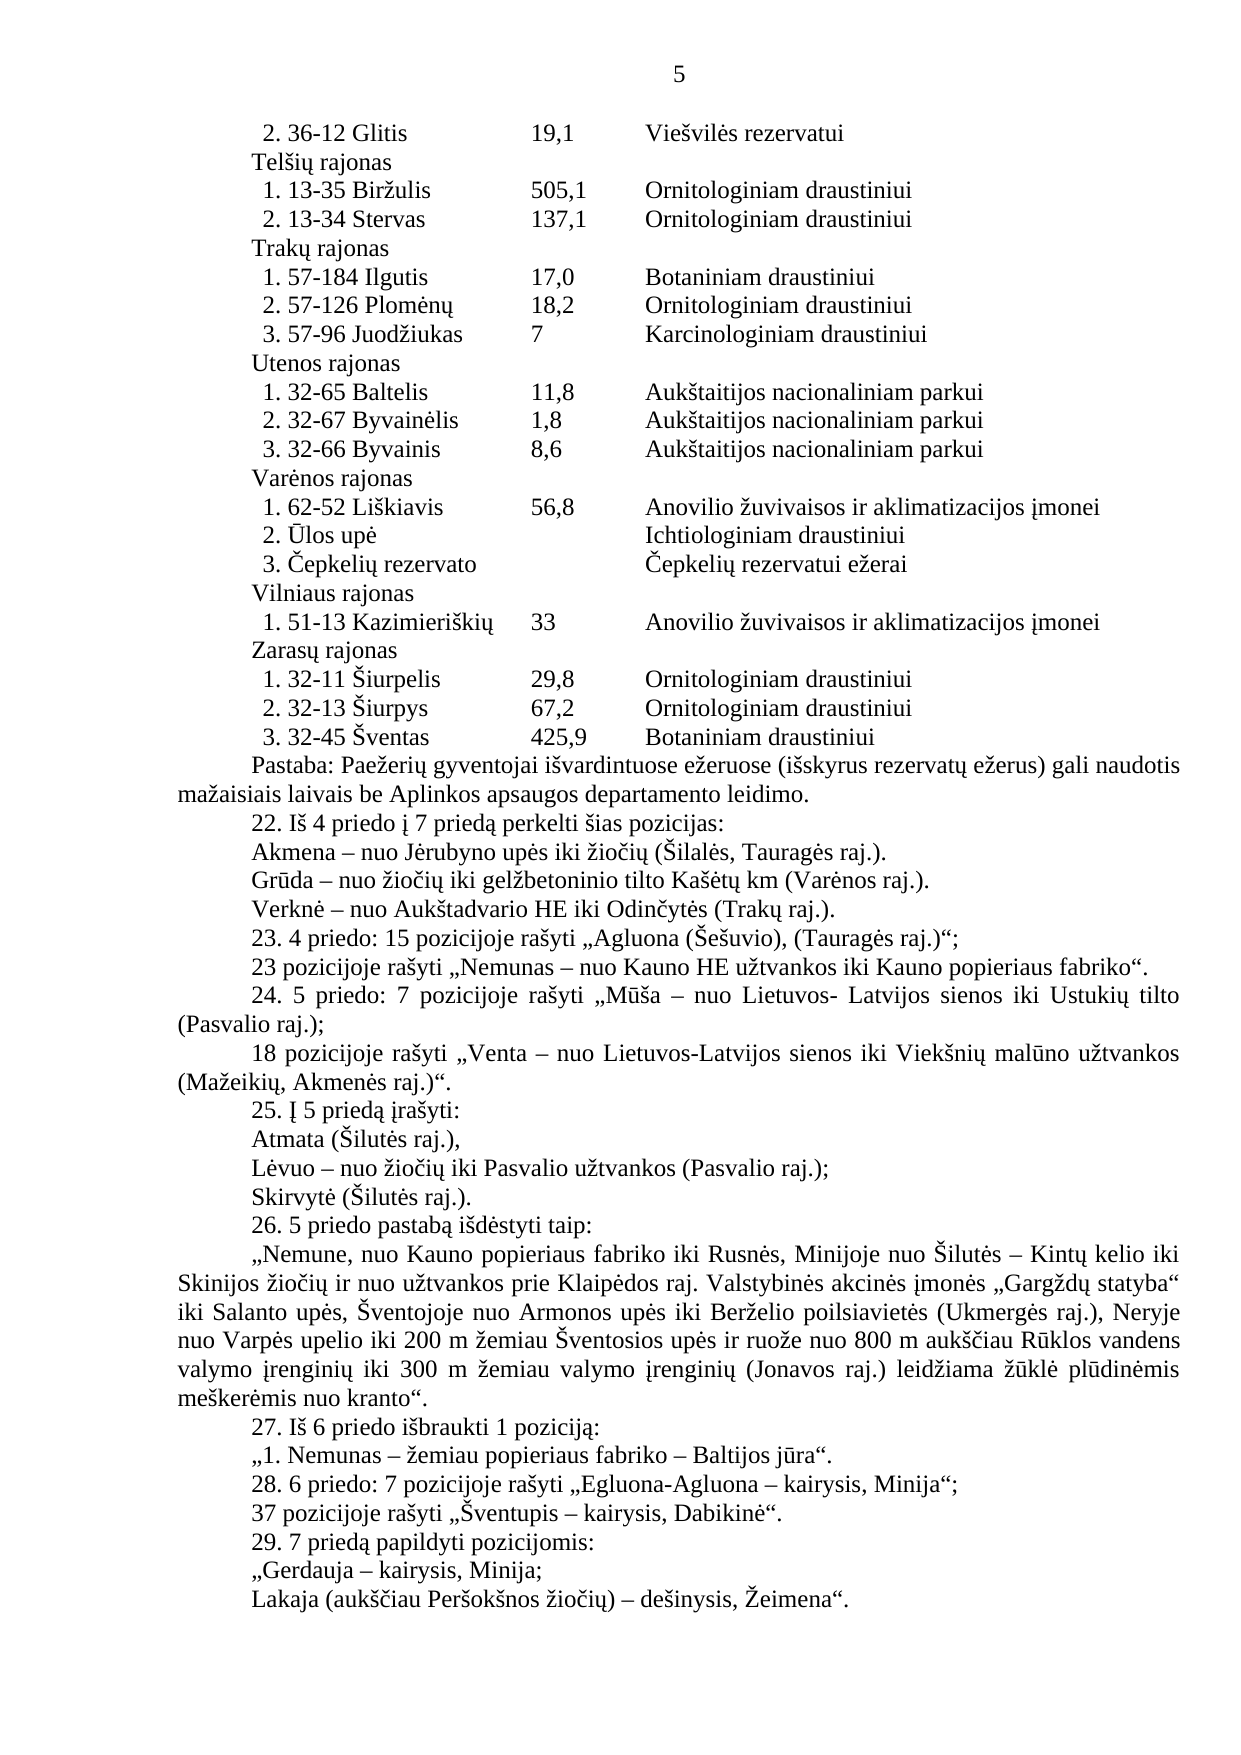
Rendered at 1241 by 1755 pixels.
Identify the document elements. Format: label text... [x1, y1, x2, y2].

table_cell 2. 32-67 Byvainėlis [177, 406, 519, 434]
text 24. 5 priedo: 7 pozicijoje rašyti „Mūša – nuo Lietuvos- Latvijos sienos iki Ustukių tilto (Pasvalio raj.); [177, 981, 1181, 1038]
text 29. 7 priedą papildyti pozicijomis: [177, 1527, 1181, 1556]
text Skirvytė (Šilutės raj.). [177, 1182, 1181, 1211]
text „Nemune, nuo Kauno popieriaus fabriko iki Rusnės, Minijoje nuo Šilutės – Kintų kelio iki Skinijos žiočių ir nuo užtvankos prie Klaipėdos raj. Valstybinės akcinės įmonės „Gargždų statyba“ iki Salanto upės, Šventojoje nuo Armonos upės iki Berželio poilsiavietės (Ukmergės raj.), Neryje nuo Varpės upelio iki 200 m žemiau Šventosios upės ir ruože nuo 800 m aukščiau Rūklos vandens valymo įrenginių iki 300 m žemiau valymo įrenginių (Jonavos raj.) leidžiama žūklė plūdinėmis meškerėmis nuo kranto“. [177, 1239, 1181, 1412]
table_cell Čepkelių rezervatui ežerai [634, 549, 1204, 578]
table_cell Botaniniam draustiniui [634, 722, 1204, 751]
text Grūda – nuo žiočių iki gelžbetoninio tilto Kašėtų km (Varėnos raj.). [177, 866, 1181, 894]
table_cell 2. 13-34 Stervas [177, 204, 519, 233]
table_cell 19,1 [519, 118, 634, 147]
text Telšių rajonas [177, 147, 1181, 176]
table_cell Aukštaitijos nacionaliniam parkui [634, 434, 1204, 463]
text 28. 6 priedo: 7 pozicijoje rašyti „Egluona-Agluona – kairysis, Minija“; [177, 1469, 1181, 1498]
table_cell Aukštaitijos nacionaliniam parkui [634, 406, 1204, 434]
table_cell Viešvilės rezervatui [634, 118, 1204, 147]
text Lakaja (aukščiau Peršokšnos žiočių) – dešinysis, Žeimena“. [177, 1584, 1181, 1613]
text „1. Nemunas – žemiau popieriaus fabriko – Baltijos jūra“. [177, 1441, 1181, 1469]
table_cell 8,6 [519, 434, 634, 463]
text 26. 5 priedo pastabą išdėstyti taip: [177, 1211, 1181, 1239]
table_header 33 [519, 607, 634, 636]
table_cell Ornitologiniam draustiniui [634, 204, 1204, 233]
table_cell 425,9 [519, 722, 634, 751]
text Lėvuo – nuo žiočių iki Pasvalio užtvankos (Pasvalio raj.); [177, 1153, 1181, 1182]
text 37 pozicijoje rašyti „Šventupis – kairysis, Dabikinė“. [177, 1498, 1181, 1527]
text 25. Į 5 priedą įrašyti: [177, 1096, 1181, 1124]
table_cell 2. 36-12 Glitis [177, 118, 519, 147]
text Trakų rajonas [177, 233, 1181, 262]
text Varėnos rajonas [177, 463, 1181, 492]
text 23. 4 priedo: 15 pozicijoje rašyti „Agluona (Šešuvio), (Tauragės raj.)“; [177, 923, 1181, 952]
table_header 1. 32-65 Baltelis [177, 377, 519, 406]
table_cell 137,1 [519, 204, 634, 233]
table_cell 3. 32-66 Byvainis [177, 434, 519, 463]
text Utenos rajonas [177, 348, 1181, 377]
text Vilniaus rajonas [177, 578, 1181, 607]
table_header 11,8 [519, 377, 634, 406]
table_cell 2. Ūlos upė [177, 521, 519, 549]
text 18 pozicijoje rašyti „Venta – nuo Lietuvos-Latvijos sienos iki Viekšnių malūno užtvankos (Mažeikių, Akmenės raj.)“. [177, 1038, 1181, 1096]
text 23 pozicijoje rašyti „Nemunas – nuo Kauno HE užtvankos iki Kauno popieriaus fabriko“. [177, 952, 1181, 981]
text 27. Iš 6 priedo išbraukti 1 poziciją: [177, 1412, 1181, 1441]
table_cell Karcinologiniam draustiniui [634, 319, 1204, 348]
table_cell 2. 57-126 Plomėnų [177, 291, 519, 319]
table_cell 1,8 [519, 406, 634, 434]
table_header 29,8 [519, 664, 634, 693]
text Atmata (Šilutės raj.), [177, 1124, 1181, 1153]
table_cell 67,2 [519, 693, 634, 722]
table_header 1. 13-35 Biržulis [177, 176, 519, 204]
table_header Anovilio žuvivaisos ir aklimatizacijos įmonei [634, 492, 1204, 521]
table_cell 2. 32-13 Šiurpys [177, 693, 519, 722]
table_header 1. 62-52 Liškiavis [177, 492, 519, 521]
table_cell [519, 549, 634, 578]
table_header Anovilio žuvivaisos ir aklimatizacijos įmonei [634, 607, 1204, 636]
table_header 1. 57-184 Ilgutis [177, 262, 519, 291]
table_cell 18,2 [519, 291, 634, 319]
table_cell Ornitologiniam draustiniui [634, 693, 1204, 722]
text Akmena – nuo Jėrubyno upės iki žiočių (Šilalės, Tauragės raj.). [177, 837, 1181, 866]
table_cell 3. 57-96 Juodžiukas [177, 319, 519, 348]
text „Gerdauja – kairysis, Minija; [177, 1556, 1181, 1584]
text Pastaba: Paežerių gyventojai išvardintuose ežeruose (išskyrus rezervatų ežerus) gali naudotis mažaisiais laivais be Aplinkos apsaugos departamento leidimo. [177, 751, 1181, 808]
table_header Aukštaitijos nacionaliniam parkui [634, 377, 1204, 406]
text 22. Iš 4 priedo į 7 priedą perkelti šias pozicijas: [177, 808, 1181, 837]
text Verknė – nuo Aukštadvario HE iki Odinčytės (Trakų raj.). [177, 894, 1181, 923]
table_header 1. 32-11 Šiurpelis [177, 664, 519, 693]
table_header 56,8 [519, 492, 634, 521]
table_header Ornitologiniam draustiniui [634, 176, 1204, 204]
table_header 505,1 [519, 176, 634, 204]
table_header Botaniniam draustiniui [634, 262, 1204, 291]
table_cell Ornitologiniam draustiniui [634, 291, 1204, 319]
table_cell [519, 521, 634, 549]
table_cell 3. 32-45 Šventas [177, 722, 519, 751]
table_header Ornitologiniam draustiniui [634, 664, 1204, 693]
table_cell Ichtiologiniam draustiniui [634, 521, 1204, 549]
text Zarasų rajonas [177, 636, 1181, 664]
table_cell 3. Čepkelių rezervato [177, 549, 519, 578]
table_header 1. 51-13 Kazimieriškių [177, 607, 519, 636]
table_header 17,0 [519, 262, 634, 291]
table_cell 7 [519, 319, 634, 348]
